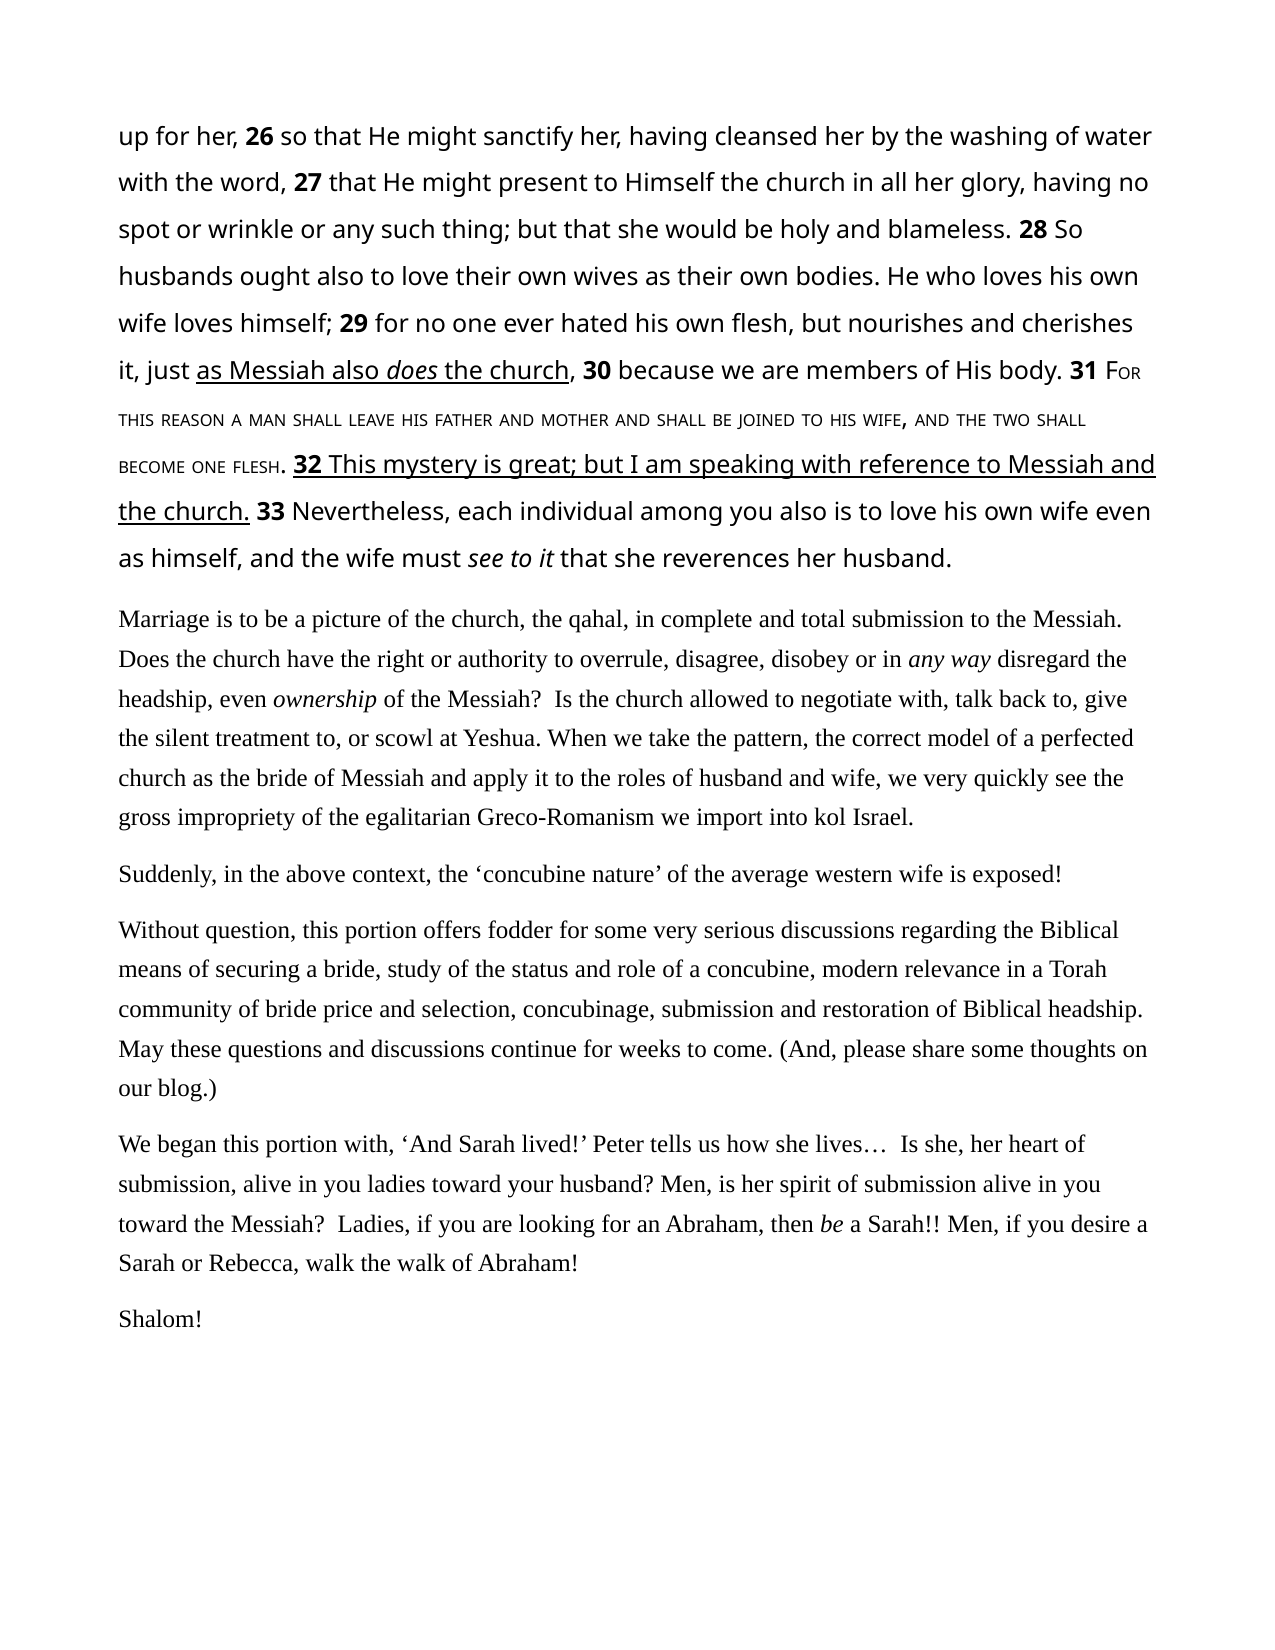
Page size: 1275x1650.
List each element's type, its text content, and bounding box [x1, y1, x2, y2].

text up for her, 26 so that He might sanctify her, having cleansed her by the washing of water with the word, 27 that He might present to Himself the church in all her glory, having no spot or wrinkle or any such thing; but that she would be holy and blameless. 28 So husbands ought also to love their own wives as their own bodies. He who loves his own wife loves himself; 29 for no one ever hated his own flesh, but nourishes and cherishes it, just as Messiah also does the church, 30 because we are members of His body. 31 For this reason a man shall leave his father and mother and shall be joined to his wife, and the two shall become one flesh. 32 This mystery is great; but I am speaking with reference to Messiah and the church. 33 Nevertheless, each individual among you also is to love his own wife even as himself, and the wife must see to it that she reverences her husband. [118, 118, 1157, 575]
text Suddenly, in the above context, the ‘concubine nature’ of the average western wife is exposed! [118, 859, 1157, 887]
text Without question, this portion offers fodder for some very serious discussions regarding the Biblical means of securing a bride, study of the status and role of a concubine, modern relevance in a Torah community of bride price and selection, concubinage, submission and restoration of Biblical headship. May these questions and discussions continue for weeks to come. (And, please share some thoughts on our blog.) [118, 915, 1157, 1102]
text Marriage is to be a picture of the church, the qahal, in complete and total submission to the Messiah. Does the church have the right or authority to overrule, disagree, disobey or in any way disregard the headship, even ownership of the Messiah? Is the church allowed to negotiate with, talk back to, give the silent treatment to, or scowl at Yeshua. When we take the pattern, the correct model of a perfected church as the bride of Messiah and apply it to the roles of husband and wife, we very quickly see the gross impropriety of the egalitarian Greco-Romanism we import into kol Israel. [118, 604, 1157, 831]
text Shalom! [118, 1304, 1157, 1333]
text We began this portion with, ‘And Sarah lived!’ Peter tells us how she lives… Is she, her heart of submission, alive in you ladies toward your husband? Men, is her spirit of submission alive in you toward the Messiah? Ladies, if you are looking for an Abraham, then be a Sarah!! Men, if you desire a Sarah or Rebecca, walk the walk of Abraham! [118, 1129, 1157, 1277]
